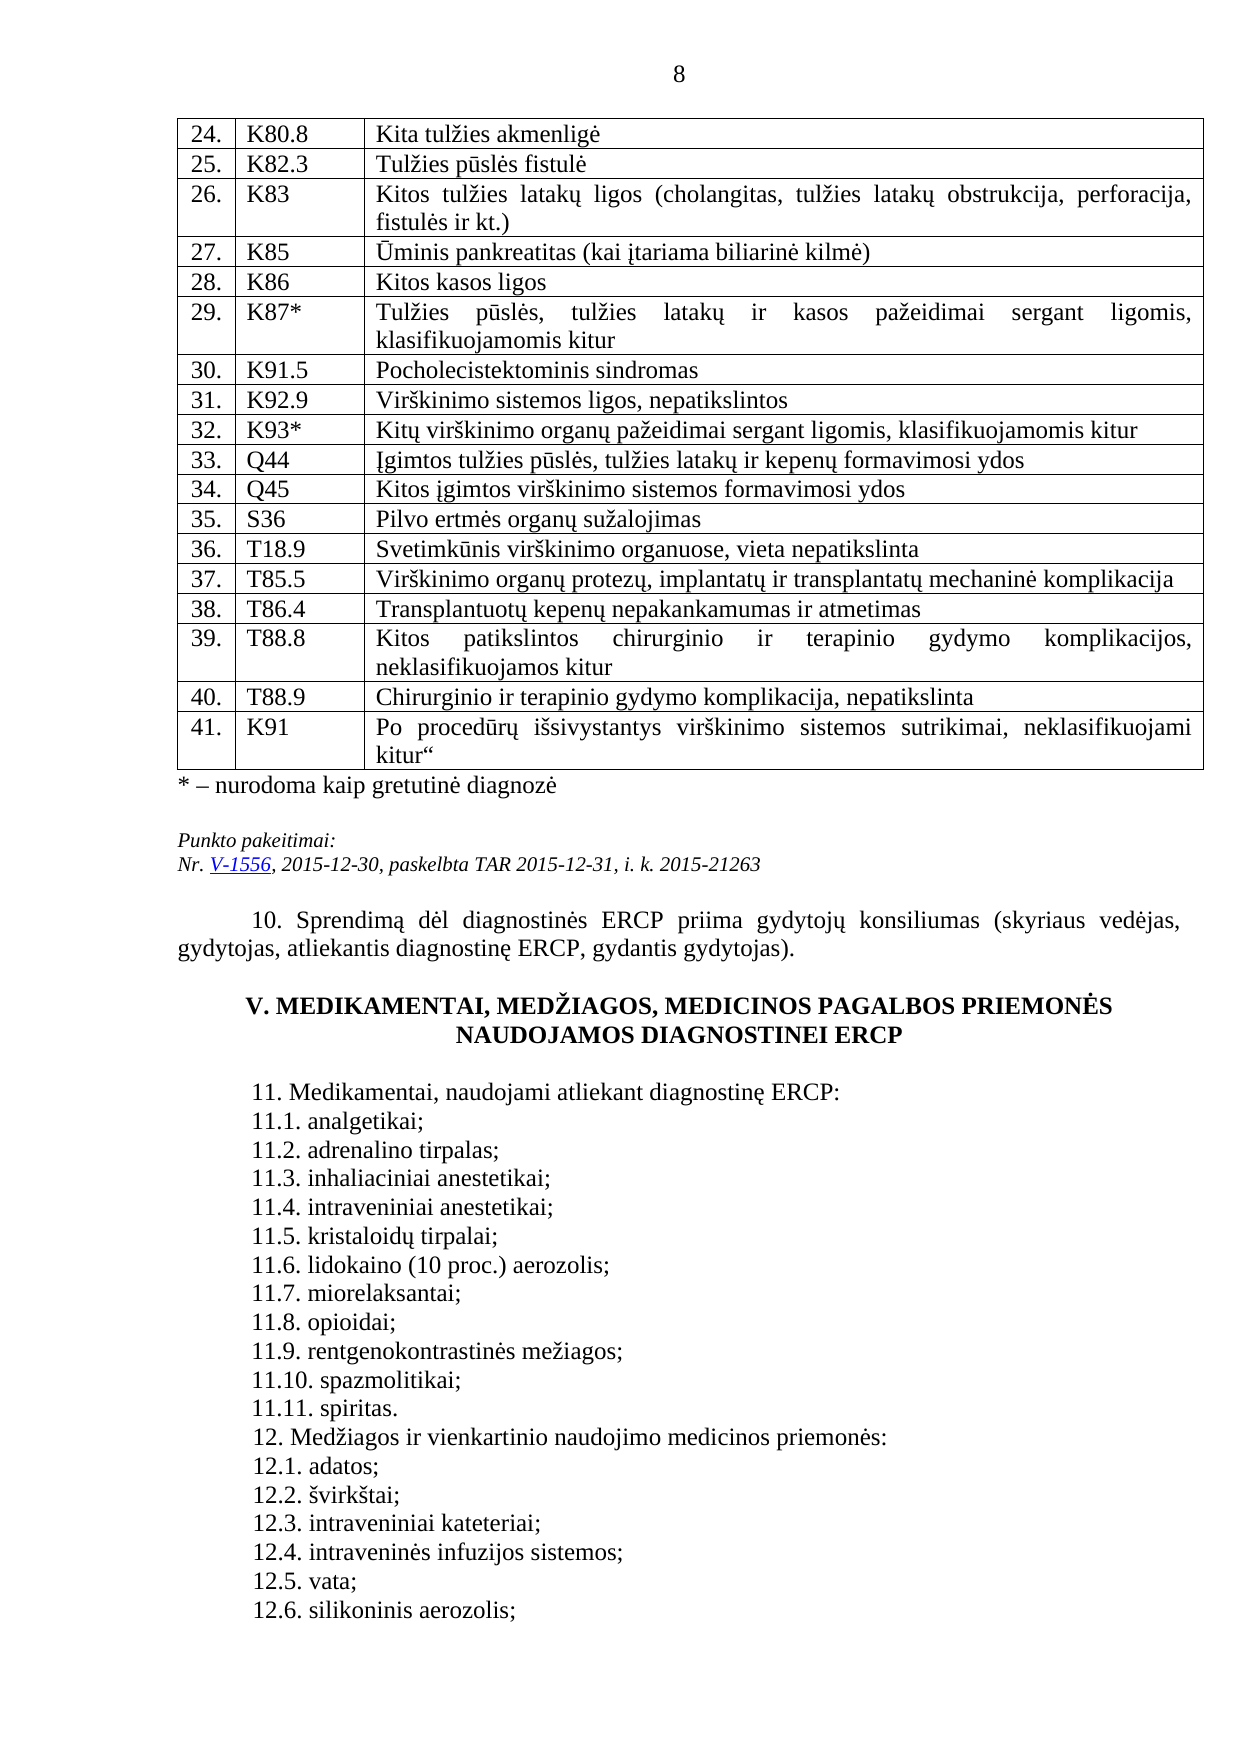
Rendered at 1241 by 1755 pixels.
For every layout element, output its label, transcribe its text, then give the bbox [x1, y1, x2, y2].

table_cell T88.8 [236, 624, 364, 681]
table_cell K91.5 [236, 355, 364, 384]
table_cell Virškinimo sistemos ligos, nepatikslintos [365, 385, 1203, 414]
table_cell Q45 [236, 475, 364, 503]
text 11. Medikamentai, naudojami atliekant diagnostinę ERCP: [177, 1077, 1181, 1106]
table_cell T85.5 [236, 564, 364, 593]
table_cell 24. [178, 119, 235, 148]
text 11.3. inhaliaciniai anestetikai; [177, 1163, 1181, 1192]
table_cell Kitos įgimtos virškinimo sistemos formavimosi ydos [365, 475, 1203, 503]
table_cell 37. [178, 564, 235, 593]
text 11.1. analgetikai; [177, 1106, 1181, 1135]
table_cell 27. [178, 237, 235, 266]
table_cell 29. [178, 297, 235, 354]
table_cell Transplantuotų kepenų nepakankamumas ir atmetimas [365, 594, 1203, 622]
table_cell Kitos patikslintos chirurginio ir terapinio gydymo komplikacijos, neklasifikuojamos kitur [365, 624, 1203, 681]
table_cell 38. [178, 594, 235, 622]
table_cell T18.9 [236, 534, 364, 563]
text 11.4. intraveniniai anestetikai; [177, 1192, 1181, 1221]
text 11.9. rentgenokontrastinės mežiagos; [177, 1336, 1181, 1365]
text 10. Sprendimą dėl diagnostinės ERCP priima gydytojų konsiliumas (skyriaus vedėjas, gydytojas, atliekantis diagnostinę ERCP, gydantis gydytojas). [177, 905, 1181, 962]
table_cell K92.9 [236, 385, 364, 414]
text 12.5. vata; [177, 1566, 1181, 1595]
table_cell 32. [178, 415, 235, 444]
text * – nurodoma kaip gretutinė diagnozė [177, 770, 1181, 799]
table_cell K80.8 [236, 119, 364, 148]
table_cell 33. [178, 445, 235, 473]
text 11.11. spiritas. [177, 1393, 1181, 1422]
table_cell 35. [178, 504, 235, 533]
table_cell Svetimkūnis virškinimo organuose, vieta nepatikslinta [365, 534, 1203, 563]
table_cell K86 [236, 267, 364, 296]
table_cell Tulžies pūslės fistulė [365, 149, 1203, 178]
text 11.5. kristaloidų tirpalai; [177, 1221, 1181, 1250]
table_cell K85 [236, 237, 364, 266]
table_cell Q44 [236, 445, 364, 473]
table_cell Kitos kasos ligos [365, 267, 1203, 296]
text 11.10. spazmolitikai; [177, 1365, 1181, 1393]
table_cell Kitos tulžies latakų ligos (cholangitas, tulžies latakų obstrukcija, perforacija, fistulės ir kt.) [365, 179, 1203, 236]
table_cell 34. [178, 475, 235, 503]
text 12.2. švirkštai; [177, 1480, 1181, 1508]
table_cell T88.9 [236, 682, 364, 711]
table_cell K83 [236, 179, 364, 236]
text 12.1. adatos; [177, 1451, 1181, 1480]
text Punkto pakeitimai: [177, 828, 1181, 852]
table_cell Virškinimo organų protezų, implantatų ir transplantatų mechaninė komplikacija [365, 564, 1203, 593]
text 12.6. silikoninis aerozolis; [177, 1595, 1181, 1623]
text V. MEDIKAMENTAI, MEDŽIAGOS, MEDICINOS PAGALBOS PRIEMONĖS NAUDOJAMOS DIAGNOSTINEI ERCP [177, 991, 1181, 1048]
table_cell 26. [178, 179, 235, 236]
table_cell Įgimtos tulžies pūslės, tulžies latakų ir kepenų formavimosi ydos [365, 445, 1203, 473]
table_cell 36. [178, 534, 235, 563]
text 12.4. intraveninės infuzijos sistemos; [177, 1537, 1181, 1566]
table_cell 30. [178, 355, 235, 384]
table_cell T86.4 [236, 594, 364, 622]
table_cell Chirurginio ir terapinio gydymo komplikacija, nepatikslinta [365, 682, 1203, 711]
text Nr. V-1556, 2015-12-30, paskelbta TAR 2015-12-31, i. k. 2015-21263 [177, 852, 1181, 876]
table_cell Kitų virškinimo organų pažeidimai sergant ligomis, klasifikuojamomis kitur [365, 415, 1203, 444]
table_cell K87* [236, 297, 364, 354]
table_cell 31. [178, 385, 235, 414]
table_cell 28. [178, 267, 235, 296]
text 12.3. intraveniniai kateteriai; [177, 1508, 1181, 1537]
table_cell 39. [178, 624, 235, 681]
table_cell K93* [236, 415, 364, 444]
table_cell S36 [236, 504, 364, 533]
table_cell Kita tulžies akmenligė [365, 119, 1203, 148]
text 11.7. miorelaksantai; [177, 1278, 1181, 1307]
table_cell Tulžies pūslės, tulžies latakų ir kasos pažeidimai sergant ligomis, klasifikuojamomis kitur [365, 297, 1203, 354]
text 11.8. opioidai; [177, 1307, 1181, 1336]
table_cell K82.3 [236, 149, 364, 178]
table_cell Pilvo ertmės organų sužalojimas [365, 504, 1203, 533]
table_cell K91 [236, 712, 364, 769]
table_cell Po procedūrų išsivystantys virškinimo sistemos sutrikimai, neklasifikuojami kitur“ [365, 712, 1203, 769]
table_cell Pocholecistektominis sindromas [365, 355, 1203, 384]
table_cell 40. [178, 682, 235, 711]
text 11.2. adrenalino tirpalas; [177, 1135, 1181, 1163]
table_cell 41. [178, 712, 235, 769]
table_cell 25. [178, 149, 235, 178]
text 12. Medžiagos ir vienkartinio naudojimo medicinos priemonės: [177, 1422, 1181, 1451]
table_cell Ūminis pankreatitas (kai įtariama biliarinė kilmė) [365, 237, 1203, 266]
text 11.6. lidokaino (10 proc.) aerozolis; [177, 1250, 1181, 1278]
